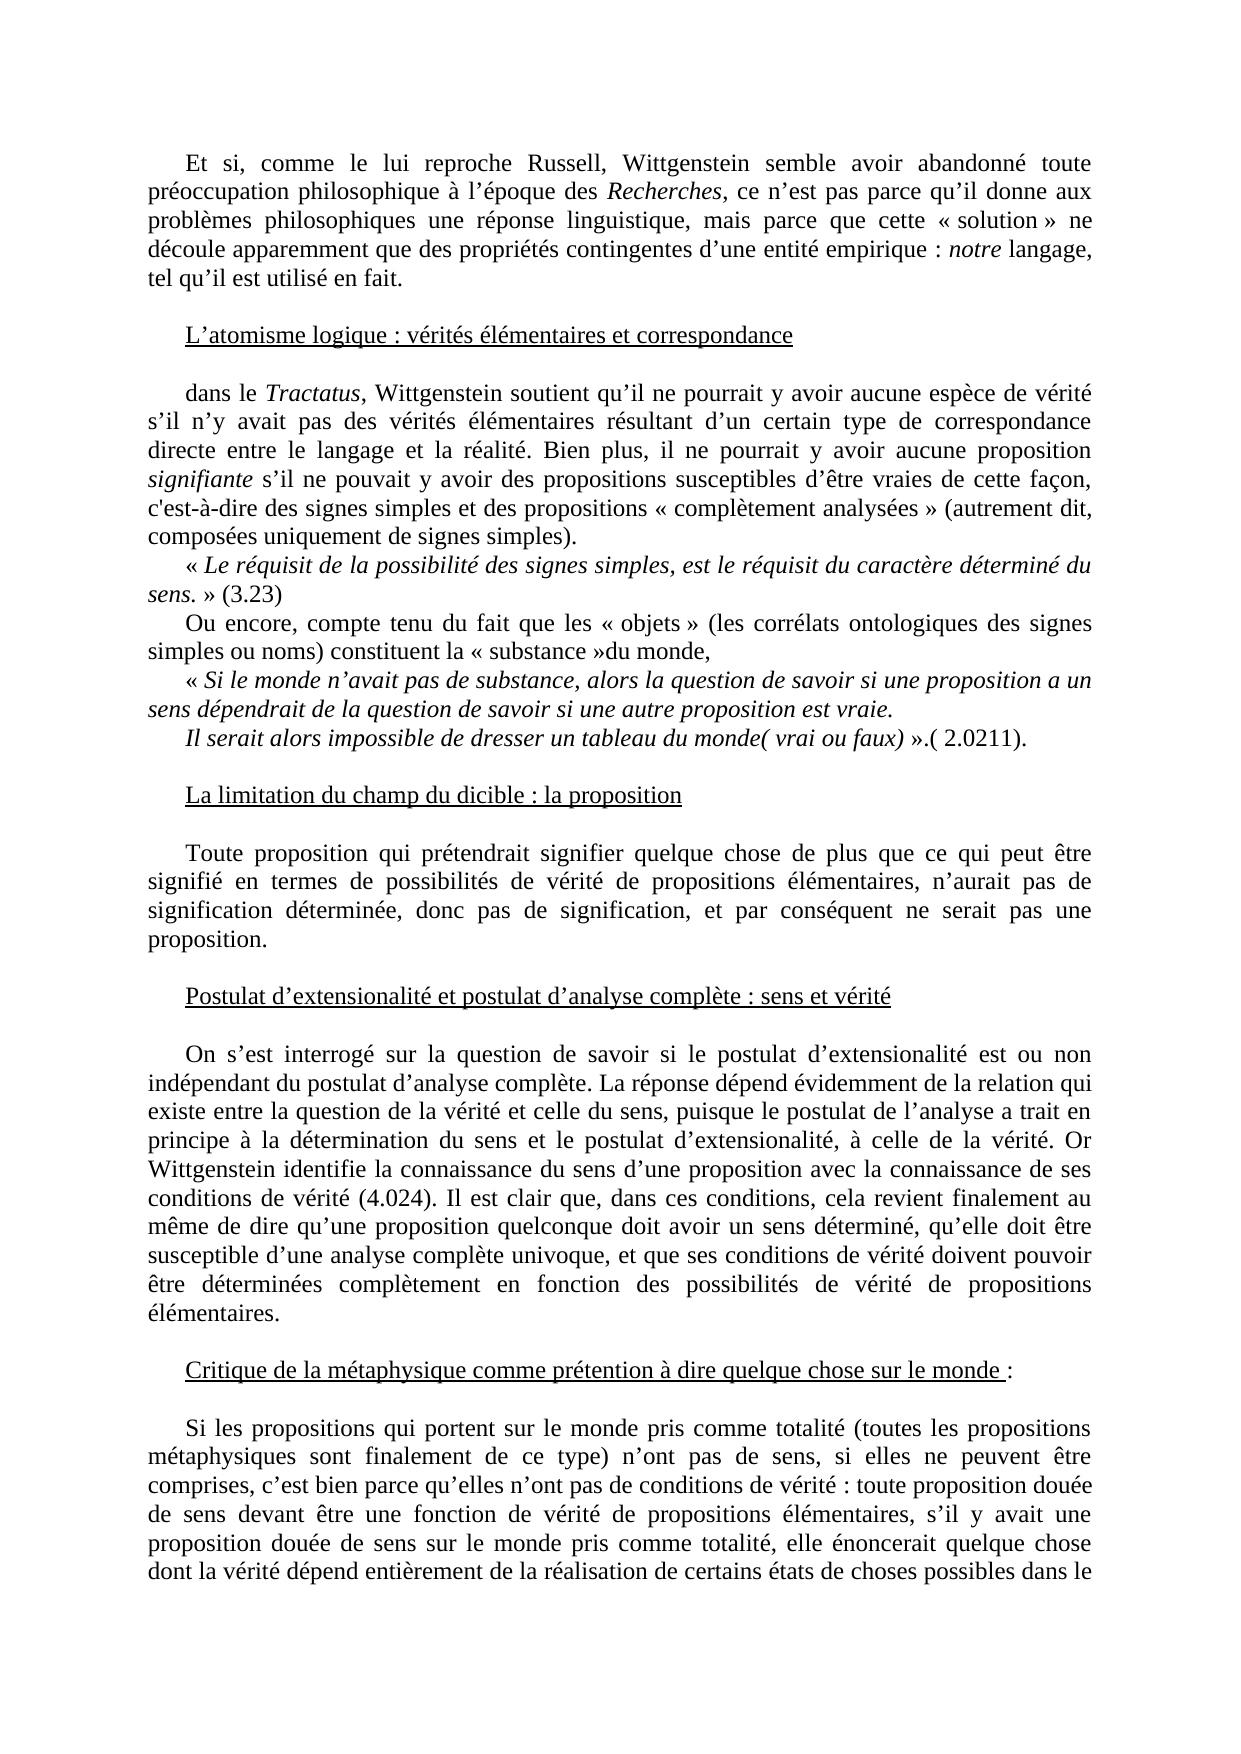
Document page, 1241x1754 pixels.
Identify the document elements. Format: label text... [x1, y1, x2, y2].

text dans le Tractatus, Wittgenstein soutient qu’il ne pourrait y avoir aucune espèce de vérité s’il n’y avait pas des vérités élémentaires résultant d’un certain type de correspondance directe entre le langage et la réalité. Bien plus, il ne pourrait y avoir aucune proposition signifiante s’il ne pouvait y avoir des propositions susceptibles d’être vraies de cette façon, c'est-à-dire des signes simples et des propositions « complètement analysées » (autrement dit, composées uniquement de signes simples). [148, 378, 1093, 550]
text Postulat d’extensionalité et postulat d’analyse complète : sens et vérité [148, 981, 1093, 1010]
text Si les propositions qui portent sur le monde pris comme totalité (toutes les propositions métaphysiques sont finalement de ce type) n’ont pas de sens, si elles ne peuvent être comprises, c’est bien parce qu’elles n’ont pas de conditions de vérité : toute proposition douée de sens devant être une fonction de vérité de propositions élémentaires, s’il y avait une proposition douée de sens sur le monde pris comme totalité, elle énoncerait quelque chose dont la vérité dépend entièrement de la réalisation de certains états de choses possibles dans le [148, 1413, 1093, 1585]
text Critique de la métaphysique comme prétention à dire quelque chose sur le monde : [148, 1355, 1093, 1384]
text Toute proposition qui prétendrait signifier quelque chose de plus que ce qui peut être signifié en termes de possibilités de vérité de propositions élémentaires, n’aurait pas de signification déterminée, donc pas de signification, et par conséquent ne serait pas une proposition. [148, 838, 1093, 953]
subtitle La limitation du champ du dicible : la proposition [148, 780, 1093, 809]
subtitle L’atomisme logique : vérités élémentaires et correspondance [148, 320, 1093, 349]
text Il serait alors impossible de dresser un tableau du monde( vrai ou faux) ».( 2.0211). [148, 723, 1093, 751]
text « Si le monde n’avait pas de substance, alors la question de savoir si une proposition a un sens dépendrait de la question de savoir si une autre proposition est vraie. [148, 665, 1093, 723]
text On s’est interrogé sur la question de savoir si le postulat d’extensionalité est ou non indépendant du postulat d’analyse complète. La réponse dépend évidemment de la relation qui existe entre la question de la vérité et celle du sens, puisque le postulat de l’analyse a trait en principe à la détermination du sens et le postulat d’extensionalité, à celle de la vérité. Or Wittgenstein identifie la connaissance du sens d’une proposition avec la connaissance de ses conditions de vérité (4.024). Il est clair que, dans ces conditions, cela revient finalement au même de dire qu’une proposition quelconque doit avoir un sens déterminé, qu’elle doit être susceptible d’une analyse complète univoque, et que ses conditions de vérité doivent pouvoir être déterminées complètement en fonction des possibilités de vérité de propositions élémentaires. [148, 1039, 1093, 1326]
text Et si, comme le lui reproche Russell, Wittgenstein semble avoir abandonné toute préoccupation philosophique à l’époque des Recherches, ce n’est pas parce qu’il donne aux problèmes philosophiques une réponse linguistique, mais parce que cette « solution » ne découle apparemment que des propriétés contingentes d’une entité empirique : notre langage, tel qu’il est utilisé en fait. [148, 148, 1093, 291]
text « Le réquisit de la possibilité des signes simples, est le réquisit du caractère déterminé du sens. » (3.23) [148, 550, 1093, 608]
text Ou encore, compte tenu du fait que les « objets » (les corrélats ontologiques des signes simples ou noms) constituent la « substance »du monde, [148, 608, 1093, 665]
